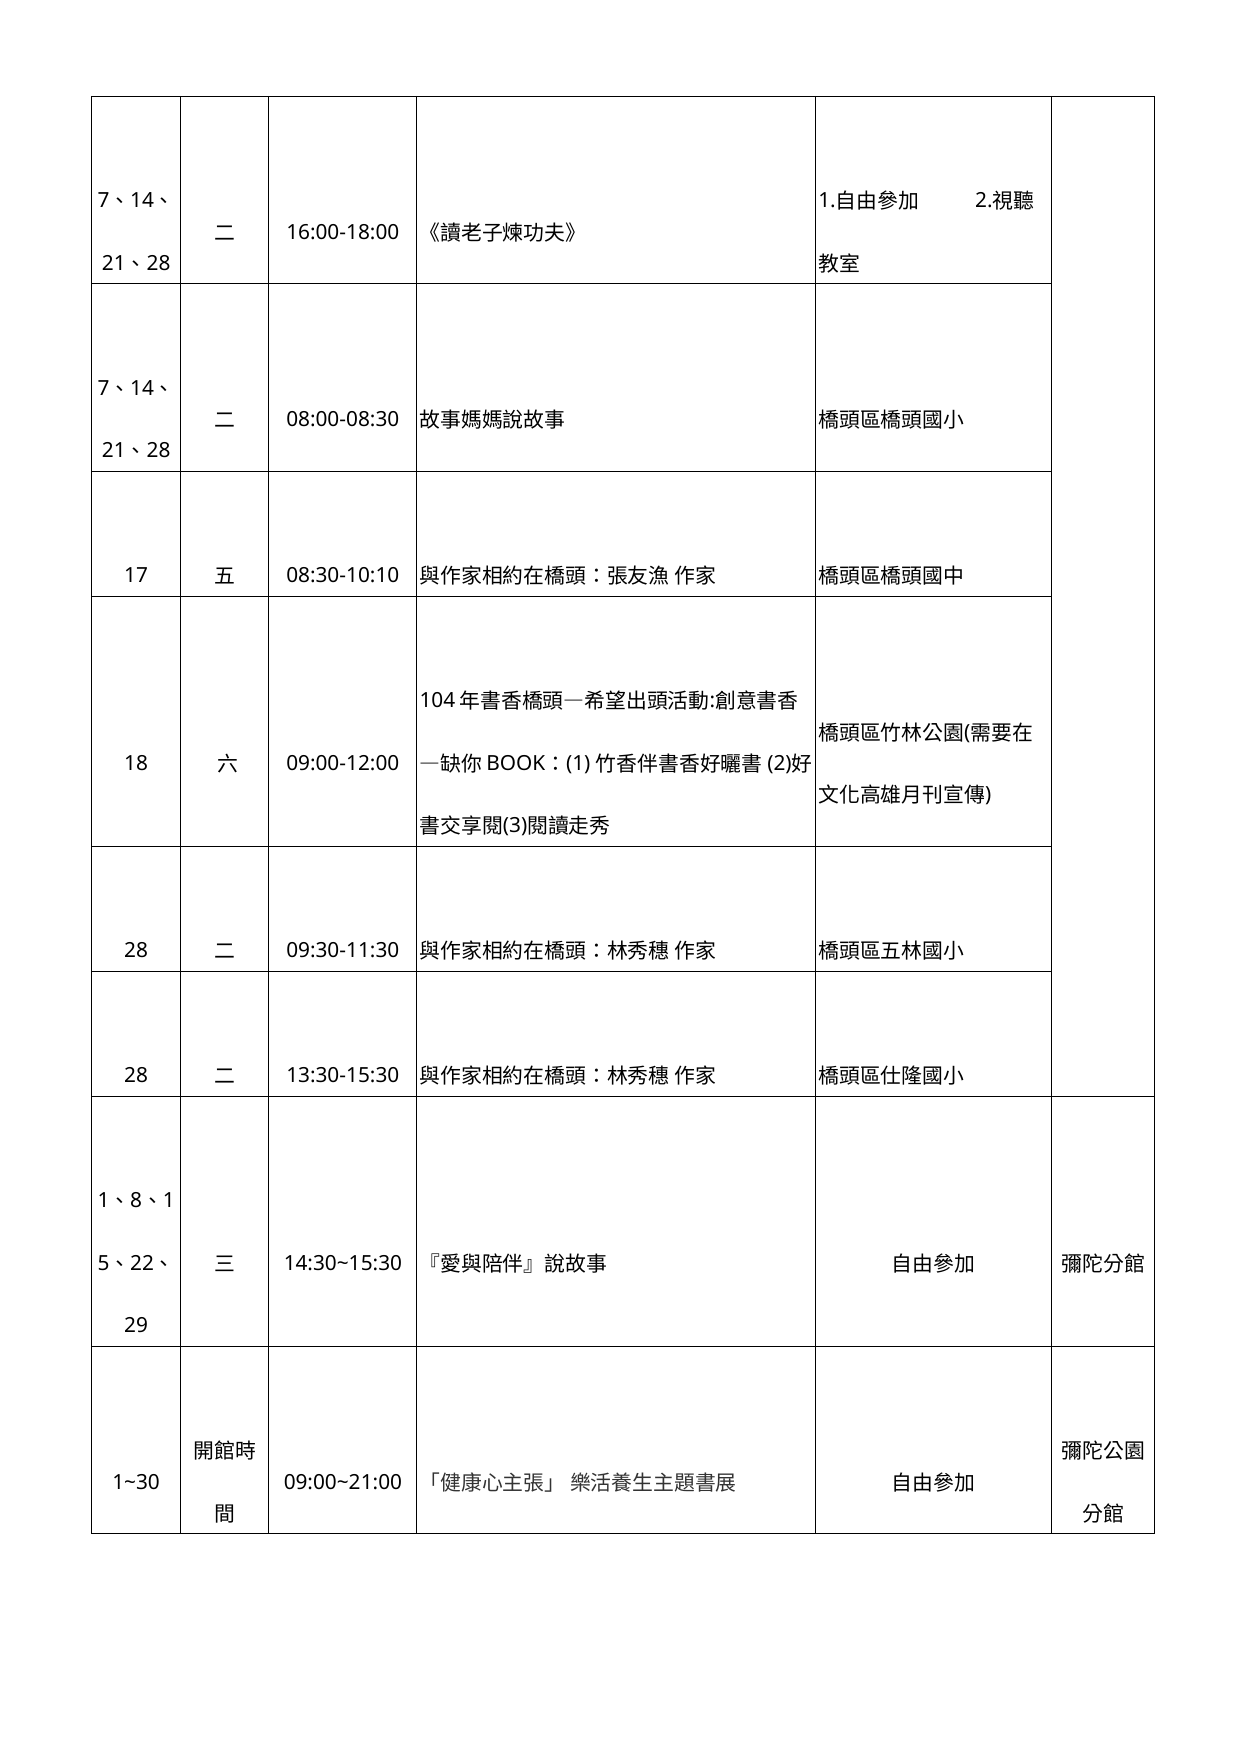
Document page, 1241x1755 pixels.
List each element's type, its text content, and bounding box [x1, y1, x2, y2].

table_cell 14:30~15:30 [269, 1097, 416, 1346]
table_cell 二 [181, 972, 268, 1096]
table_cell 28 [92, 847, 180, 971]
table_cell 橋頭區橋頭國中 [816, 472, 1051, 596]
table_cell 09:00~21:00 [269, 1347, 416, 1533]
table_cell 1、8、15、22、29 [92, 1097, 180, 1346]
table_cell 08:00-08:30 [269, 284, 416, 471]
table_cell 與作家相約在橋頭：林秀穗 作家 [417, 847, 815, 971]
table_cell [1052, 97, 1154, 1096]
table_cell 《讀老子煉功夫》 [417, 97, 815, 283]
table_cell 7、14、21、28 [92, 97, 180, 283]
table_cell 「健康心主張」 樂活養生主題書展 [417, 1347, 815, 1533]
table_cell 1.自由參加 2.視聽教室 [816, 97, 1051, 283]
table_cell 開館時間 [181, 1347, 268, 1533]
table_cell 104年書香橋頭—希望出頭活動:創意書香—缺你BOOK：(1) 竹香伴書香好曬書 (2)好書交享閱(3)閱讀走秀 [417, 597, 815, 846]
table_cell 二 [181, 97, 268, 283]
table_cell 09:30-11:30 [269, 847, 416, 971]
table_cell 『愛與陪伴』說故事 [417, 1097, 815, 1346]
table_cell 7、14、21、28 [92, 284, 180, 471]
table_cell 橋頭區仕隆國小 [816, 972, 1051, 1096]
table_cell 09:00-12:00 [269, 597, 416, 846]
table_cell 18 [92, 597, 180, 846]
table_cell 故事媽媽說故事 [417, 284, 815, 471]
table_cell 三 [181, 1097, 268, 1346]
table_cell 1~30 [92, 1347, 180, 1533]
table_cell 08:30-10:10 [269, 472, 416, 596]
table_cell 17 [92, 472, 180, 596]
table_cell 與作家相約在橋頭：林秀穗 作家 [417, 972, 815, 1096]
table_cell 自由參加 [816, 1347, 1051, 1533]
table_cell 16:00-18:00 [269, 97, 416, 283]
table_cell 28 [92, 972, 180, 1096]
table_cell 二 [181, 284, 268, 471]
table_cell 橋頭區竹林公園(需要在文化高雄月刊宣傳) [816, 597, 1051, 846]
table_cell 橋頭區橋頭國小 [816, 284, 1051, 471]
table_cell 彌陀公園分館 [1052, 1347, 1154, 1533]
table_cell 自由參加 [816, 1097, 1051, 1346]
table_cell 13:30-15:30 [269, 972, 416, 1096]
table_cell 六 [181, 597, 268, 846]
table_cell 五 [181, 472, 268, 596]
table_cell 彌陀分館 [1052, 1097, 1154, 1346]
table_cell 二 [181, 847, 268, 971]
table_cell 橋頭區五林國小 [816, 847, 1051, 971]
table_cell 與作家相約在橋頭：張友漁 作家 [417, 472, 815, 596]
